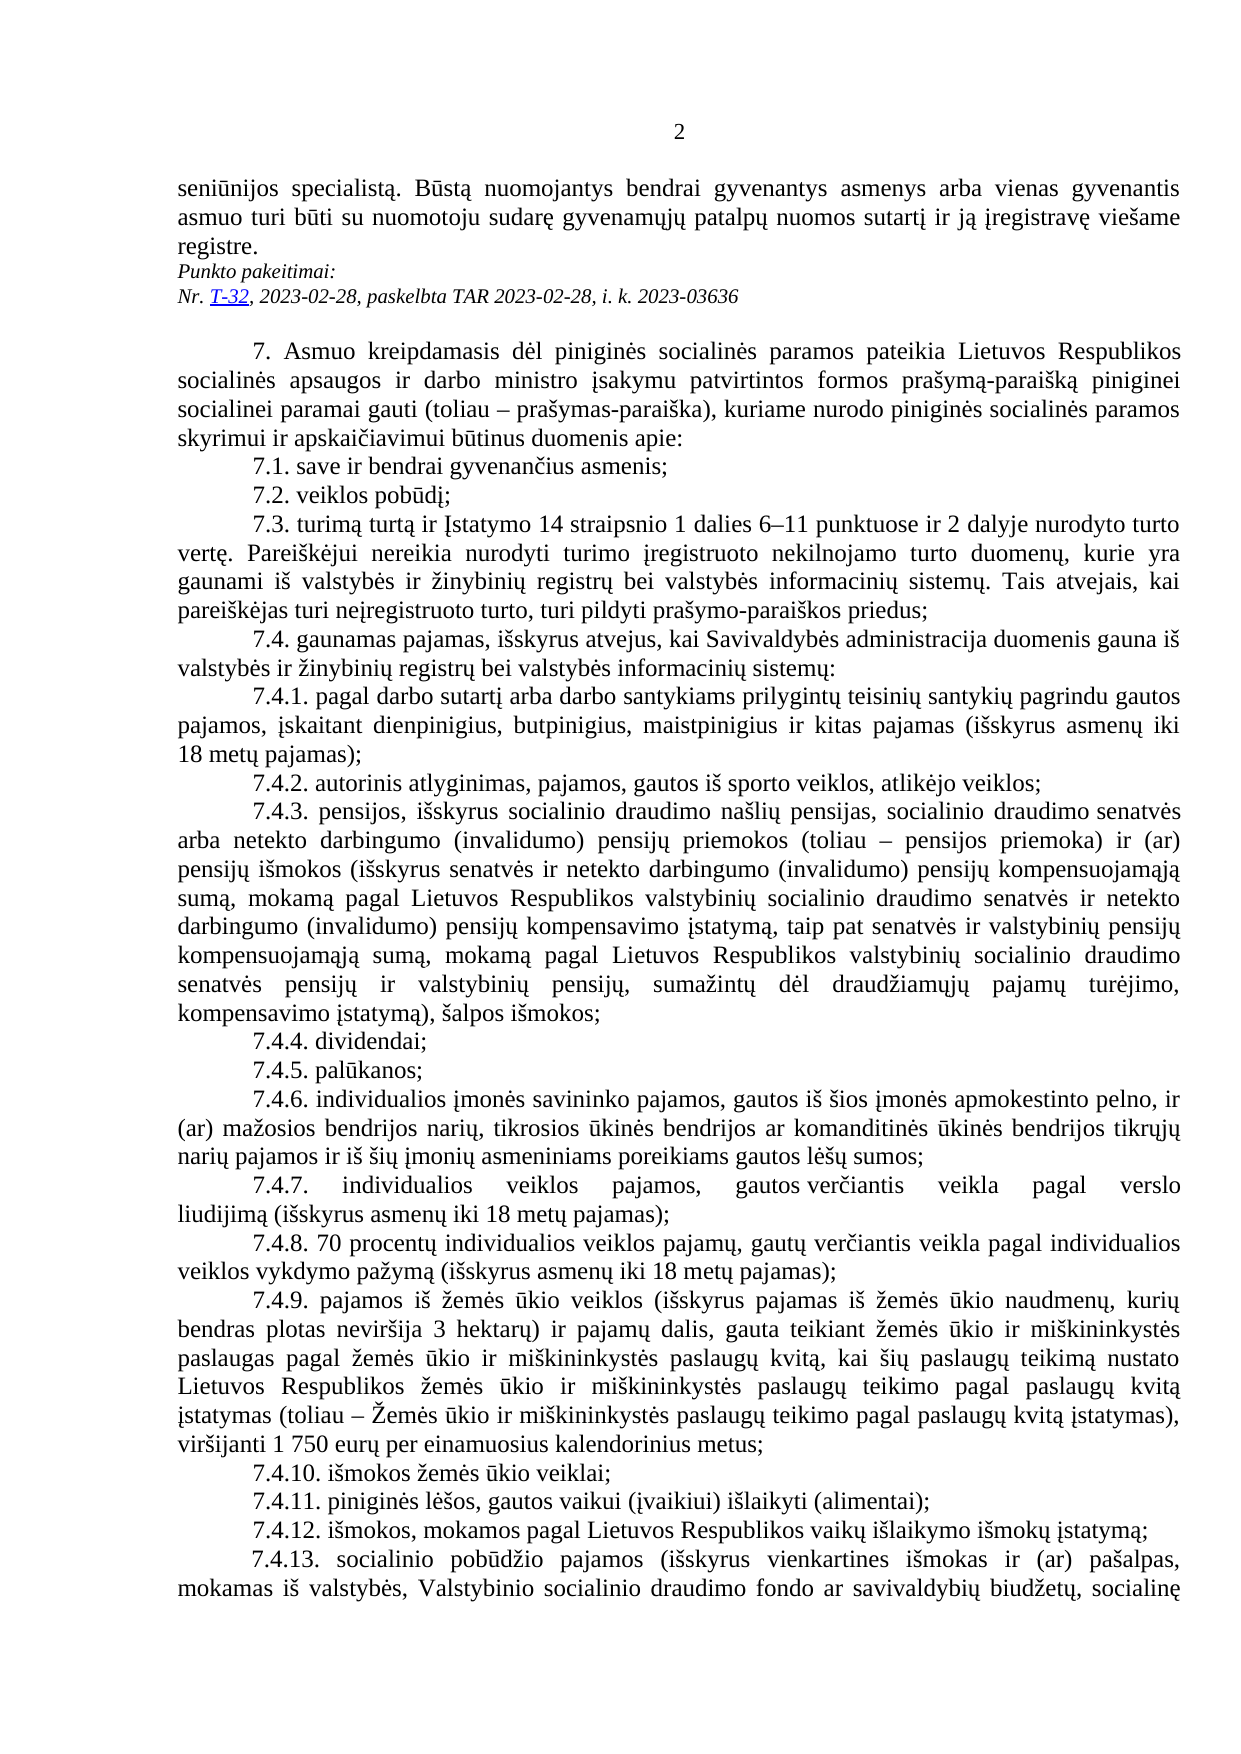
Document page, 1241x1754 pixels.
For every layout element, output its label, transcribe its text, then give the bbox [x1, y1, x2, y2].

text 7.4.8. 70 procentų individualios veiklos pajamų, gautų verčiantis veikla pagal individualios veiklos vykdymo pažymą (išskyrus asmenų iki 18 metų pajamas); [177, 1228, 1181, 1285]
text 7.4.13. socialinio pobūdžio pajamos (išskyrus vienkartines išmokas ir (ar) pašalpas, mokamas iš valstybės, Valstybinio socialinio draudimo fondo ar savivaldybių biudžetų, socialinę [177, 1544, 1181, 1601]
text 7.1. save ir bendrai gyvenančius asmenis; [177, 451, 1181, 480]
text 7.2. veiklos pobūdį; [177, 480, 1181, 509]
text Nr. T-32, 2023-02-28, paskelbta TAR 2023-02-28, i. k. 2023-03636 [177, 283, 1181, 308]
text 7. Asmuo kreipdamasis dėl piniginės socialinės paramos pateikia Lietuvos Respublikos socialinės apsaugos ir darbo ministro įsakymu patvirtintos formos prašymą-paraišką piniginei socialinei paramai gauti (toliau – prašymas-paraiška), kuriame nurodo piniginės socialinės paramos skyrimui ir apskaičiavimui būtinus duomenis apie: [177, 336, 1181, 451]
text 7.4.11. piniginės lėšos, gautos vaikui (įvaikiui) išlaikyti (alimentai); [177, 1486, 1181, 1515]
text seniūnijos specialistą. Būstą nuomojantys bendrai gyvenantys asmenys arba vienas gyvenantis asmuo turi būti su nuomotoju sudarę gyvenamųjų patalpų nuomos sutartį ir ją įregistravę viešame registre. [177, 173, 1181, 259]
text Punkto pakeitimai: [177, 259, 1181, 283]
text 7.4.1. pagal darbo sutartį arba darbo santykiams prilygintų teisinių santykių pagrindu gautos pajamos, įskaitant dienpinigius, butpinigius, maistpinigius ir kitas pajamas (išskyrus asmenų iki 18 metų pajamas); [177, 681, 1181, 768]
text 7.4. gaunamas pajamas, išskyrus atvejus, kai Savivaldybės administracija duomenis gauna iš valstybės ir žinybinių registrų bei valstybės informacinių sistemų: [177, 624, 1181, 681]
text 7.4.6. individualios įmonės savininko pajamos, gautos iš šios įmonės apmokestinto pelno, ir (ar) mažosios bendrijos narių, tikrosios ūkinės bendrijos ar komanditinės ūkinės bendrijos tikrųjų narių pajamos ir iš šių įmonių asmeniniams poreikiams gautos lėšų sumos; [177, 1084, 1181, 1170]
text 7.4.4. dividendai; [177, 1026, 1181, 1055]
text 7.4.5. palūkanos; [177, 1055, 1181, 1084]
text 7.4.2. autorinis atlyginimas, pajamos, gautos iš sporto veiklos, atlikėjo veiklos; [177, 768, 1181, 796]
text 7.4.10. išmokos žemės ūkio veiklai; [177, 1458, 1181, 1486]
text 7.4.7. individualios veiklos pajamos, gautos verčiantis veikla pagal verslo liudijimą (išskyrus asmenų iki 18 metų pajamas); [177, 1170, 1181, 1228]
text 7.4.12. išmokos, mokamos pagal Lietuvos Respublikos vaikų išlaikymo išmokų įstatymą; [177, 1515, 1181, 1544]
text 7.3. turimą turtą ir Įstatymo 14 straipsnio 1 dalies 6–11 punktuose ir 2 dalyje nurodyto turto vertę. Pareiškėjui nereikia nurodyti turimo įregistruoto nekilnojamo turto duomenų, kurie yra gaunami iš valstybės ir žinybinių registrų bei valstybės informacinių sistemų. Tais atvejais, kai pareiškėjas turi neįregistruoto turto, turi pildyti prašymo-paraiškos priedus; [177, 509, 1181, 624]
text 7.4.9. pajamos iš žemės ūkio veiklos (išskyrus pajamas iš žemės ūkio naudmenų, kurių bendras plotas neviršija 3 hektarų) ir pajamų dalis, gauta teikiant žemės ūkio ir miškininkystės paslaugas pagal žemės ūkio ir miškininkystės paslaugų kvitą, kai šių paslaugų teikimą nustato Lietuvos Respublikos žemės ūkio ir miškininkystės paslaugų teikimo pagal paslaugų kvitą įstatymas (toliau – Žemės ūkio ir miškininkystės paslaugų teikimo pagal paslaugų kvitą įstatymas), viršijanti 1 750 eurų per einamuosius kalendorinius metus; [177, 1285, 1181, 1458]
text 7.4.3. pensijos, išskyrus socialinio draudimo našlių pensijas, socialinio draudimo senatvės arba netekto darbingumo (invalidumo) pensijų priemokos (toliau – pensijos priemoka) ir (ar) pensijų išmokos (išskyrus senatvės ir netekto darbingumo (invalidumo) pensijų kompensuojamąją sumą, mokamą pagal Lietuvos Respublikos valstybinių socialinio draudimo senatvės ir netekto darbingumo (invalidumo) pensijų kompensavimo įstatymą, taip pat senatvės ir valstybinių pensijų kompensuojamąją sumą, mokamą pagal Lietuvos Respublikos valstybinių socialinio draudimo senatvės pensijų ir valstybinių pensijų, sumažintų dėl draudžiamųjų pajamų turėjimo, kompensavimo įstatymą), šalpos išmokos; [177, 796, 1181, 1026]
